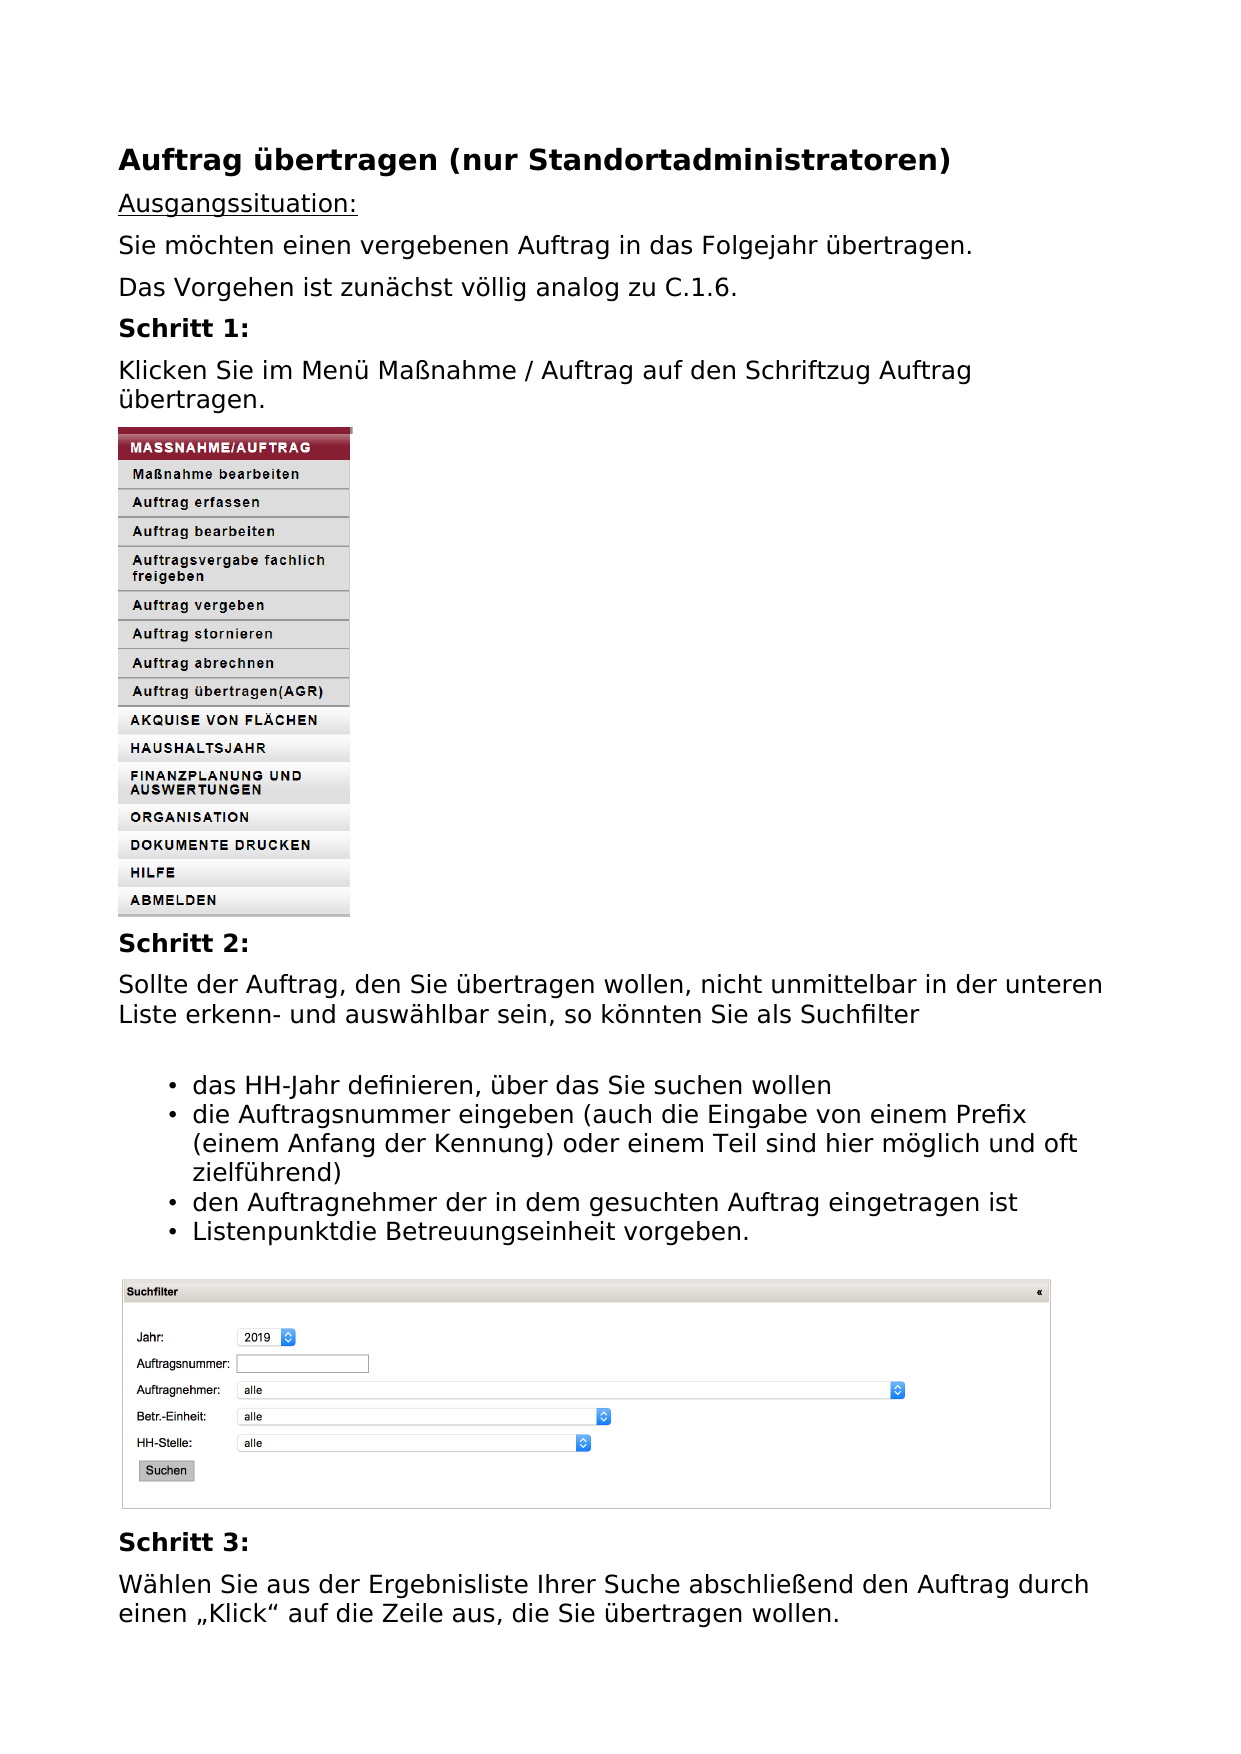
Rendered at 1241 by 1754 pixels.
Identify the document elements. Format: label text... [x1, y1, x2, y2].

list den Auftragnehmer der in dem gesuchten Auftrag eingetragen ist [177, 1188, 1122, 1217]
text Wählen Sie aus der Ergebnisliste Ihrer Suche abschließend den Auftrag durch einen „Klick“ auf die Zeile aus, die Sie übertragen wollen. [118, 1570, 1122, 1628]
text Sollte der Auftrag, den Sie übertragen wollen, nicht unmittelbar in der unteren Liste erkenn- und auswählbar sein, so könnten Sie als Suchfilter [118, 971, 1122, 1029]
text Schritt 2: [118, 929, 1122, 958]
list Listenpunktdie Betreuungseinheit vorgeben. [177, 1217, 1122, 1246]
list das HH-Jahr definieren, über das Sie suchen wollen [177, 1071, 1122, 1100]
list die Auftragsnummer eingeben (auch die Eingabe von einem Prefix (einem Anfang der Kennung) oder einem Teil sind hier möglich und oft zielführend) [177, 1100, 1122, 1188]
picture [118, 1275, 1056, 1516]
picture [118, 427, 353, 917]
subtitle Auftrag übertragen (nur Standortadministratoren) [118, 143, 1122, 177]
text Ausgangssituation: [118, 189, 1122, 219]
text Sie möchten einen vergebenen Auftrag in das Folgejahr übertragen. [118, 231, 1122, 260]
text Schritt 1: [118, 314, 1122, 344]
text Das Vorgehen ist zunächst völlig analog zu C.1.6. [118, 273, 1122, 302]
text Klicken Sie im Menü Maßnahme / Auftrag auf den Schriftzug Auftrag übertragen. [118, 356, 1122, 414]
text Schritt 3: [118, 1528, 1122, 1557]
